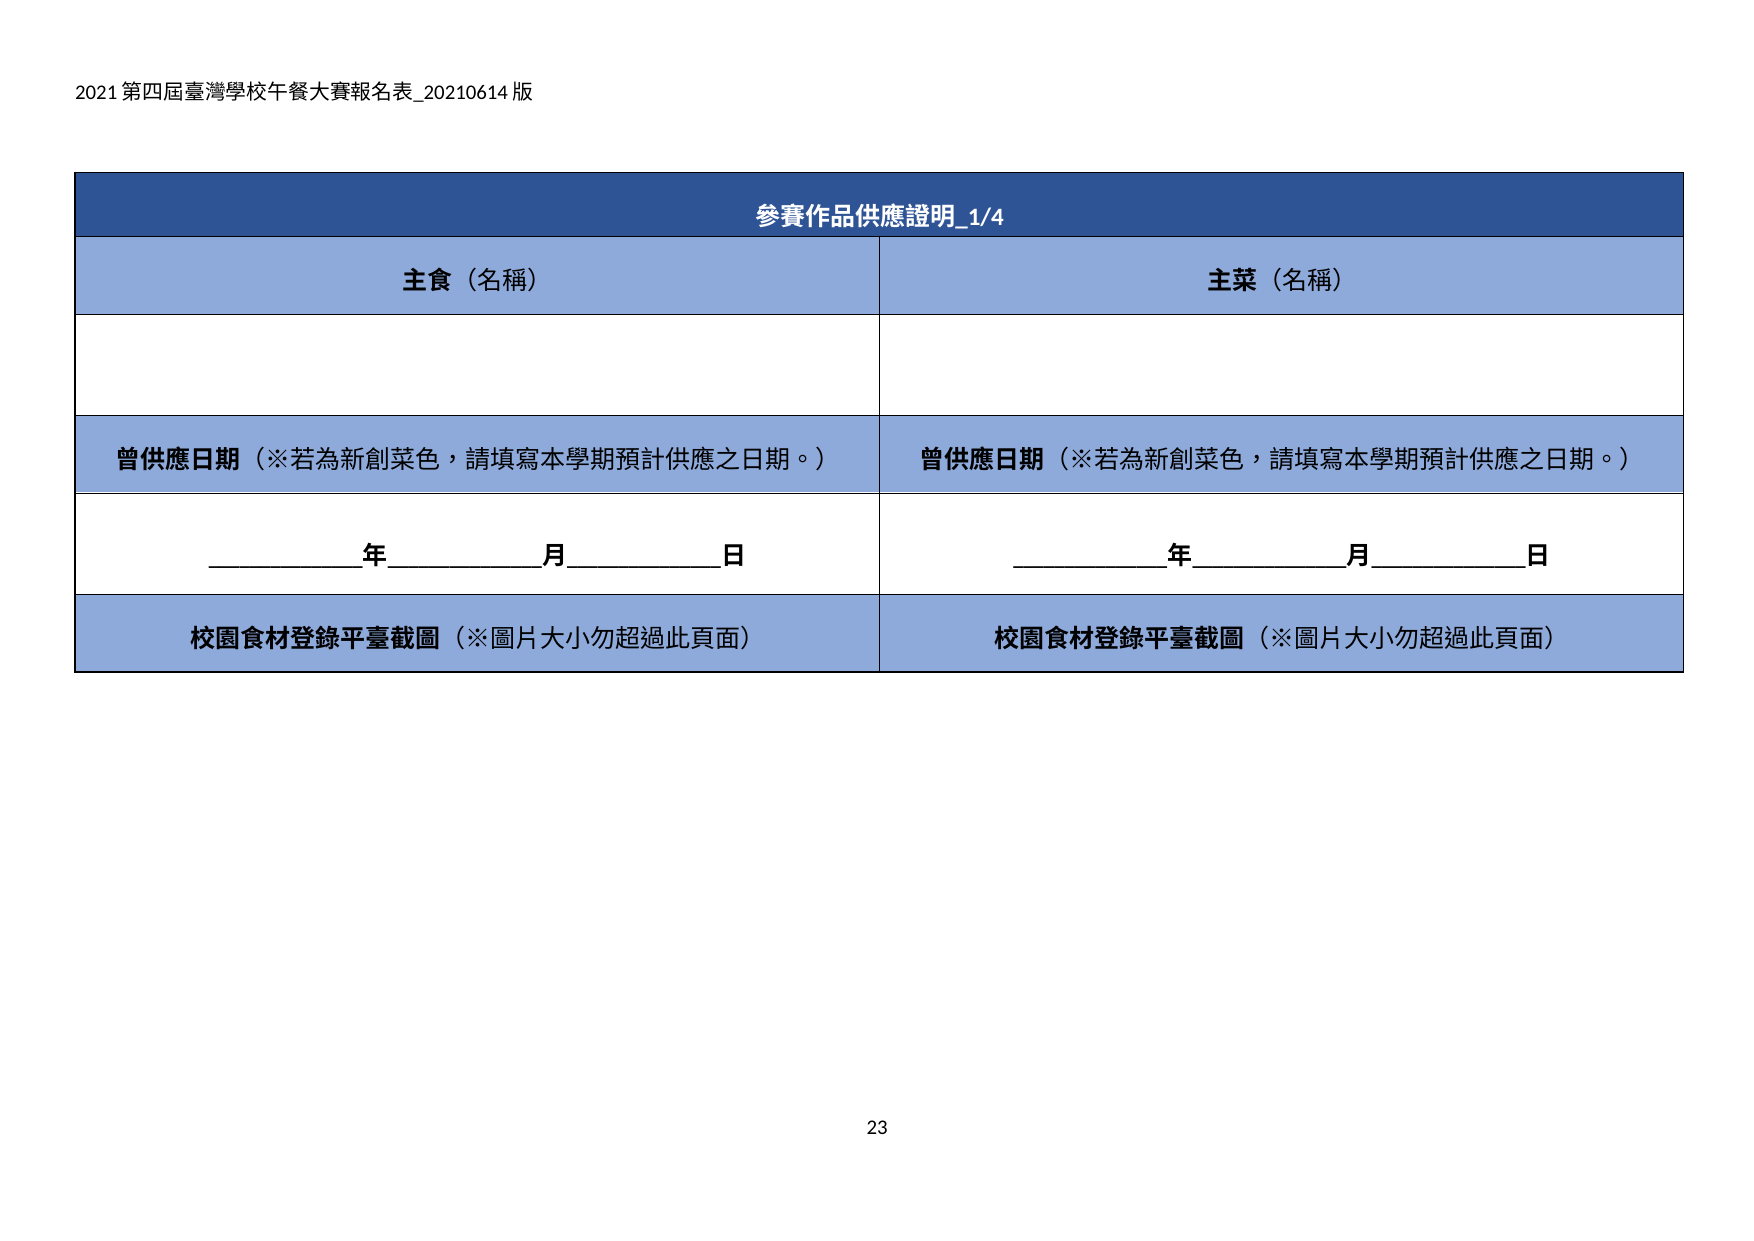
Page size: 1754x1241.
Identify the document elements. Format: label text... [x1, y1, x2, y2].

table_cell 主食（名稱） [76, 237, 879, 314]
table_cell 主菜（名稱） [880, 237, 1683, 314]
table_cell [76, 315, 879, 415]
table_cell 曾供應日期（※若為新創菜色，請填寫本學期預計供應之日期。） [880, 416, 1683, 492]
table_cell _______________年_______________月_______________日 [76, 494, 879, 593]
table_cell 校園食材登錄平臺截圖（※圖片大小勿超過此頁面） [76, 595, 879, 671]
table_cell 校園食材登錄平臺截圖（※圖片大小勿超過此頁面） [880, 595, 1683, 671]
table_cell [880, 315, 1683, 415]
table_cell _______________年_______________月_______________日 [880, 494, 1683, 593]
table_header 參賽作品供應證明_1/4 [76, 173, 1683, 236]
table_cell 曾供應日期（※若為新創菜色，請填寫本學期預計供應之日期。） [76, 416, 879, 492]
